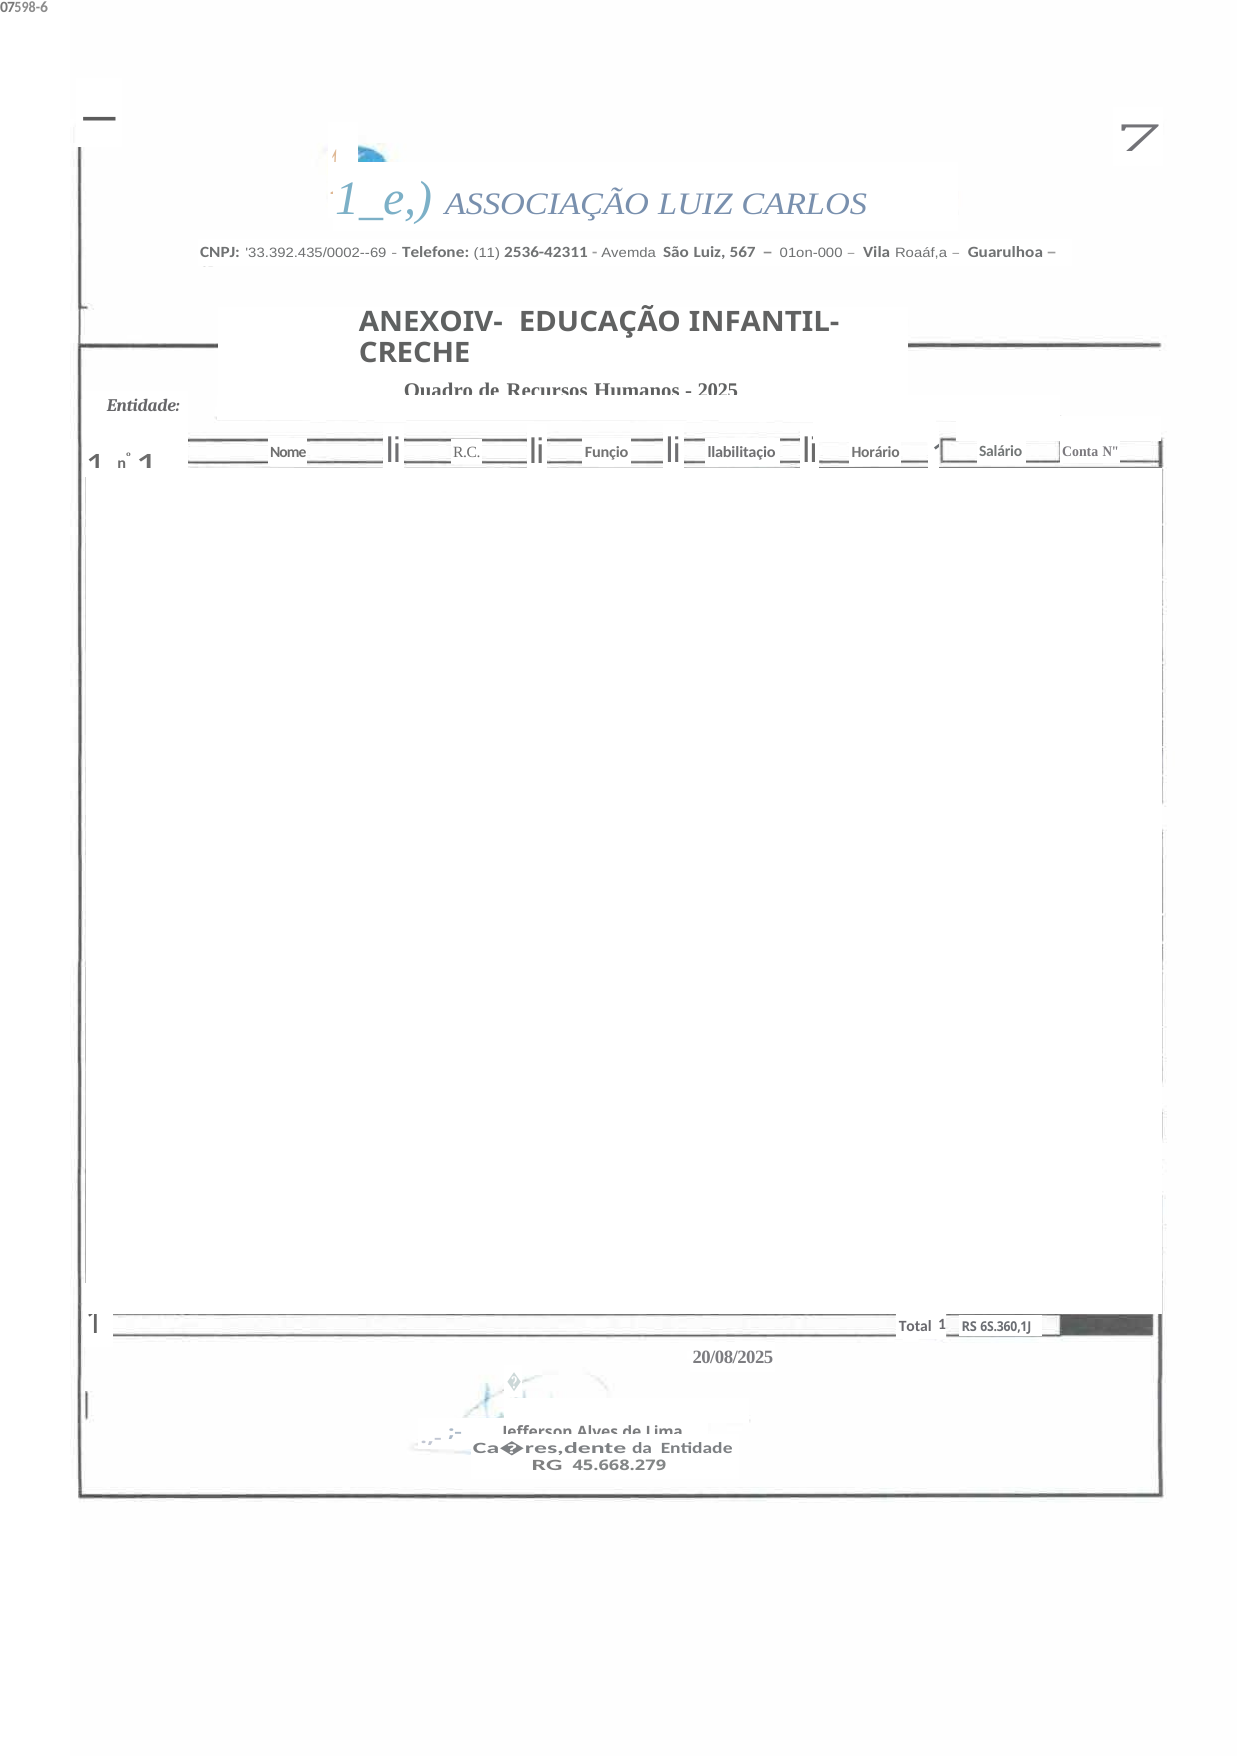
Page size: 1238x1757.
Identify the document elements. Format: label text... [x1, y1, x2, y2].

text 1 nº 1 Unid. li [85, 430, 188, 477]
text 1� [330, 132, 358, 218]
text RS 6S.360,1J [961, 1317, 1042, 1336]
text llabilitaçio [707, 442, 780, 461]
text 1 [85, 1306, 113, 1340]
text 39598-6 [15, 0, 48, 15]
text - [78, 85, 122, 140]
text Ca�res,dente da Entidade RG 45.668.279 [473, 1440, 738, 1475]
text 7 [1115, 113, 1163, 160]
text li [802, 429, 819, 468]
text .,- ;- Jefferson Alves de Lima [420, 1421, 708, 1448]
text Horário [851, 442, 901, 461]
text R.C. [453, 443, 482, 461]
text 1_e,) ASSOCIAÇÃO LUIZ CARLOS LEITE [336, 170, 958, 231]
text 07 [0, 0, 15, 15]
text ANEXOIV- EDUCAÇÃO INFANTIL-CRECHE [359, 307, 908, 369]
text Salário [979, 442, 1026, 461]
text 20/08/2025 [692, 1346, 775, 1368]
text Total 1 [898, 1314, 946, 1335]
text li [529, 430, 547, 468]
text � [507, 1369, 522, 1393]
text Quadro de Recursos Humanos - 2025 [403, 378, 908, 395]
text Funçio [584, 442, 631, 461]
text CNPJ: '33.392.435/0002--69 - Telefone: (11) 2536-42311 - Avemda São Luiz, 567 - 01on-000 - Vila Roaáf,a - Guarulhoa - SP. [200, 243, 1072, 266]
text Nome [270, 442, 307, 461]
text 1 [930, 430, 939, 468]
text li [665, 429, 684, 468]
text li [386, 429, 404, 468]
text Entidade: [107, 395, 188, 415]
text Conta N" [1062, 443, 1120, 460]
